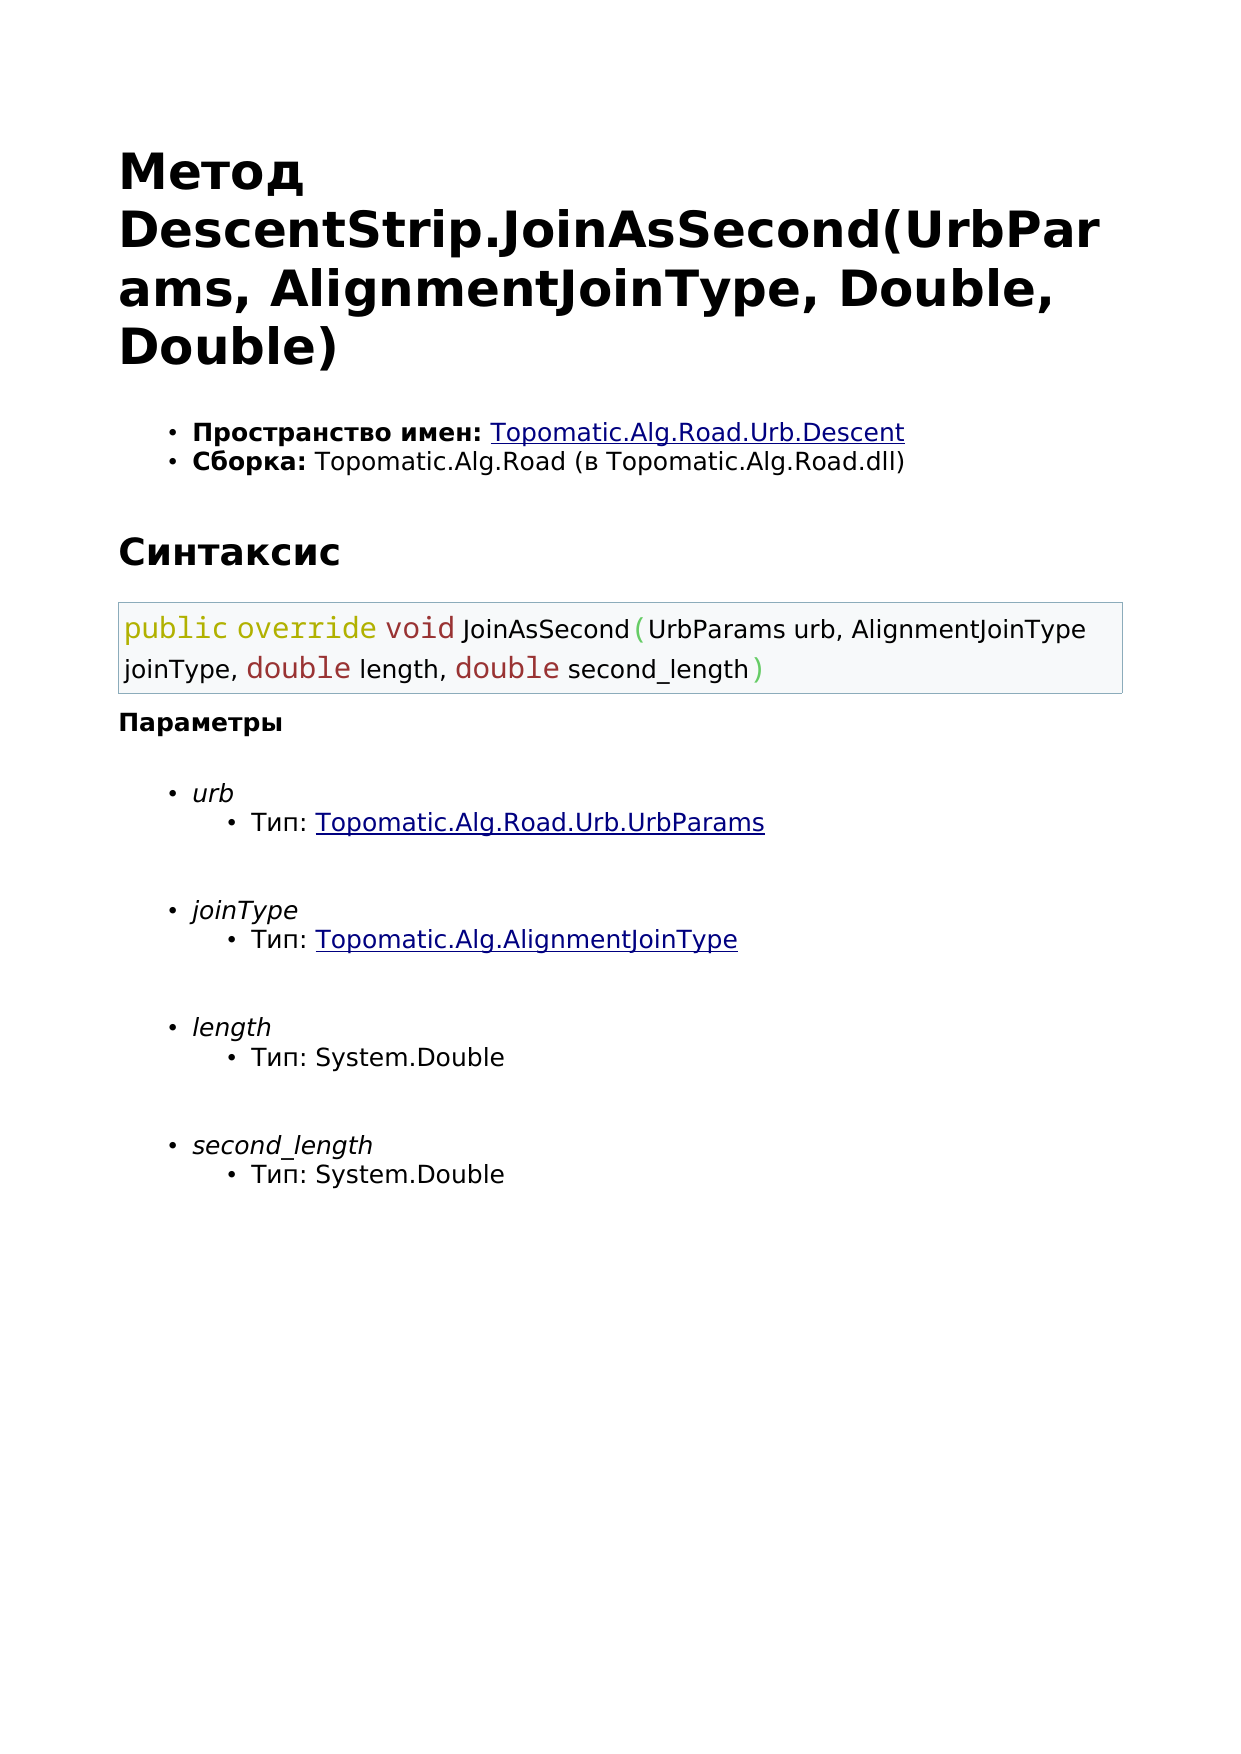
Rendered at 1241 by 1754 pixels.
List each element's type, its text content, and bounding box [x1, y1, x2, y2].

list Сборка: Topomatic.Alg.Road (в Topomatic.Alg.Road.dll) [177, 447, 1122, 476]
list joinType [177, 896, 1122, 925]
list urb [177, 779, 1122, 808]
text Параметры [118, 708, 1122, 737]
subtitle Метод DescentStrip.JoinAsSecond(UrbParams, AlignmentJoinType, Double, Double) [118, 143, 1122, 376]
subtitle Синтаксис [118, 531, 1122, 574]
table_header public override void JoinAsSecond(UrbParams urb, AlignmentJoinType joinType, double length, double second_length) [119, 603, 1122, 693]
list Тип: System.Double [236, 1160, 1122, 1189]
list Пространство имен: Topomatic.Alg.Road.Urb.Descent [177, 418, 1122, 447]
list Тип: Topomatic.Alg.AlignmentJoinType [236, 925, 1122, 954]
list second_length [177, 1131, 1122, 1160]
list Тип: System.Double [236, 1043, 1122, 1072]
list Тип: Topomatic.Alg.Road.Urb.UrbParams [236, 808, 1122, 837]
list length [177, 1013, 1122, 1043]
